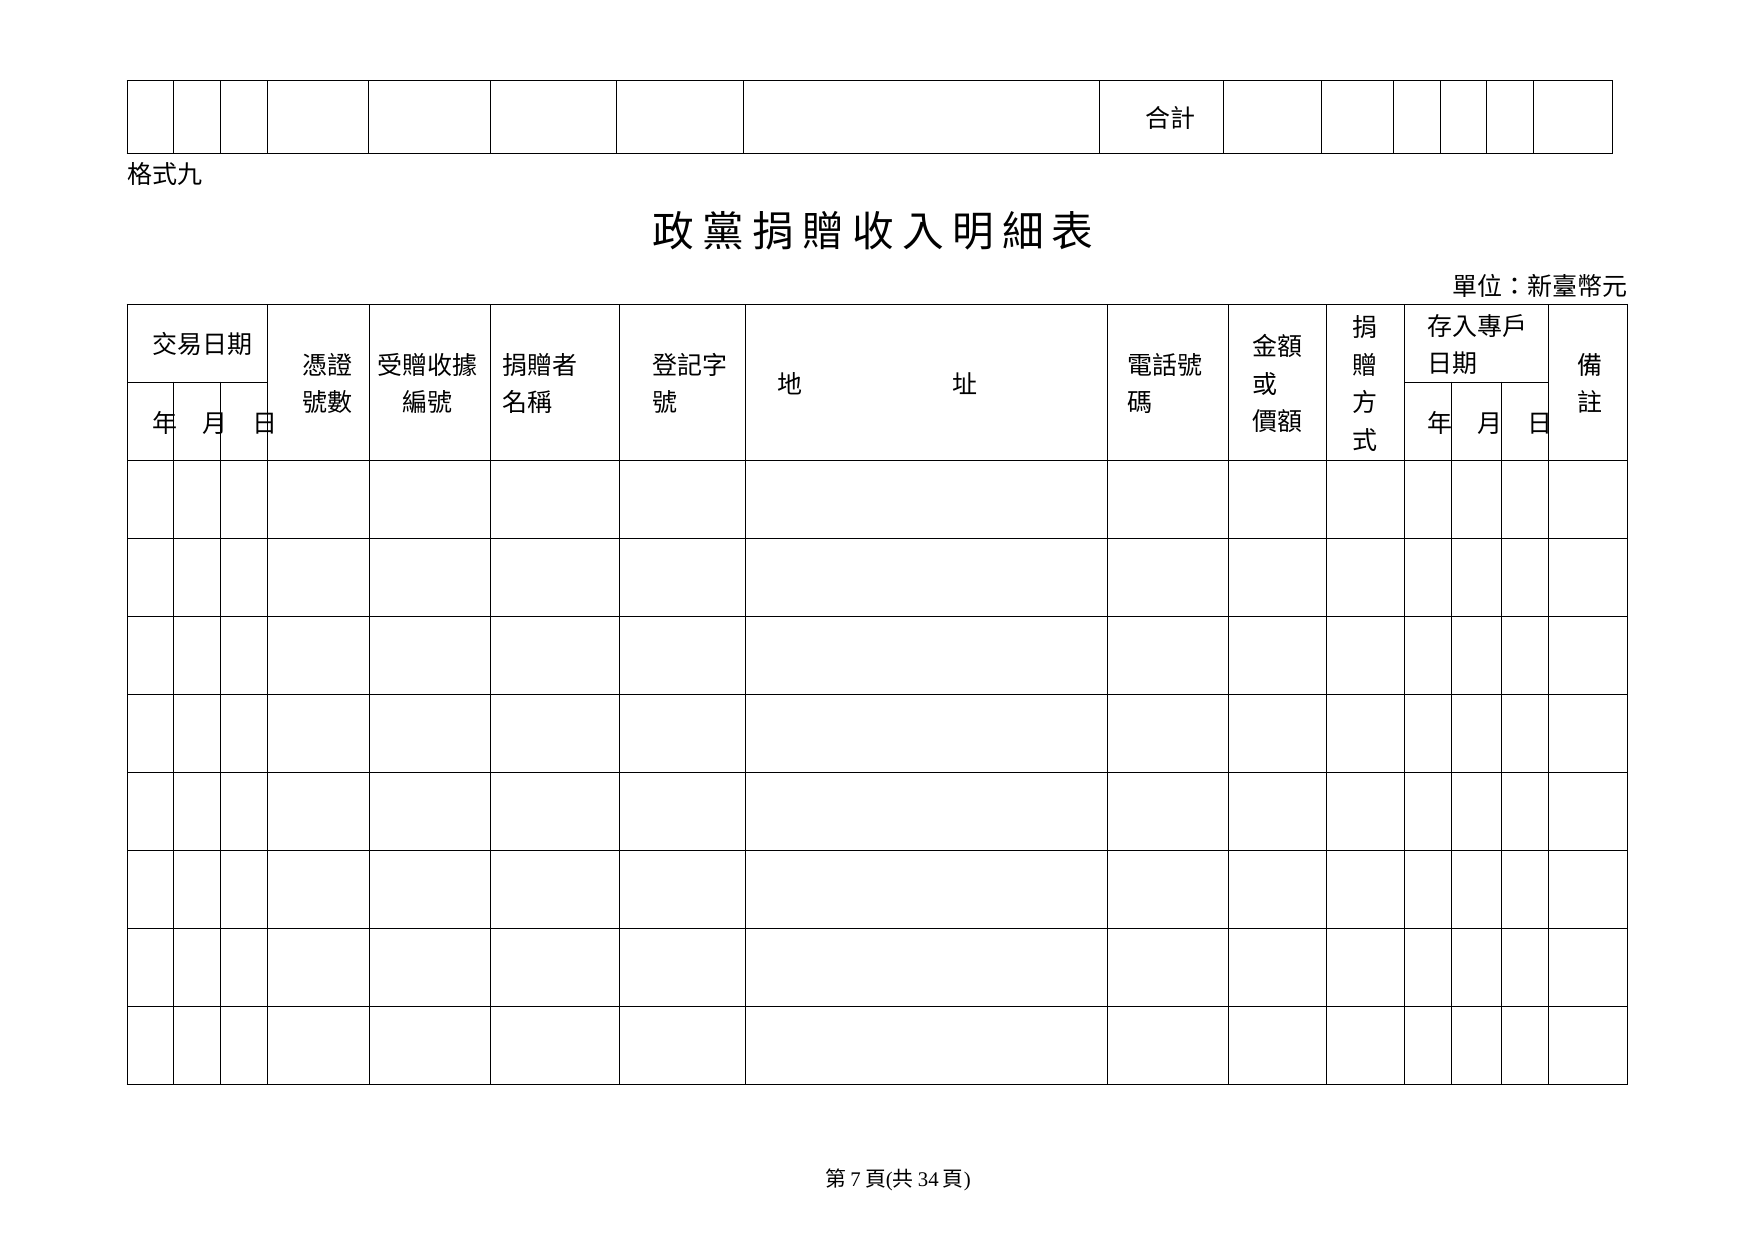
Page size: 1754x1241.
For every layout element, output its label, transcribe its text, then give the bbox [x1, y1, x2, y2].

table_cell [1327, 539, 1404, 616]
table_cell [617, 81, 743, 153]
table_cell [1441, 81, 1486, 153]
text 政黨捐贈收入明細表 [127, 191, 1627, 266]
table_cell [1452, 773, 1501, 850]
table_cell [268, 929, 369, 1006]
table_cell [1502, 929, 1548, 1006]
table_cell 月 [174, 383, 220, 460]
table_cell [174, 461, 220, 538]
table_header 存入專戶日期 [1405, 305, 1548, 382]
table_header 捐贈者 名稱 [491, 305, 619, 460]
table_cell [1108, 929, 1228, 1006]
table_cell [1229, 539, 1326, 616]
table_cell [174, 773, 220, 850]
table_cell [1108, 539, 1228, 616]
table_cell [268, 1007, 369, 1084]
table_cell [1108, 773, 1228, 850]
table_cell [491, 695, 619, 772]
table_cell [128, 539, 173, 616]
table_cell [744, 81, 1099, 153]
table_cell [1502, 695, 1548, 772]
table_cell [746, 695, 1107, 772]
table_cell [174, 851, 220, 928]
table_cell [491, 461, 619, 538]
table_cell [1549, 461, 1627, 538]
table_cell 合計 [1100, 81, 1223, 153]
table_cell [746, 773, 1107, 850]
table_cell [1405, 617, 1451, 694]
table_cell [1108, 1007, 1228, 1084]
table_cell [1108, 695, 1228, 772]
table_cell [1229, 929, 1326, 1006]
table_cell [1327, 851, 1404, 928]
table_cell [1405, 851, 1451, 928]
table_cell [1405, 539, 1451, 616]
table_cell [1549, 539, 1627, 616]
table_cell [268, 461, 369, 538]
table_header 登記字號 [620, 305, 745, 460]
table_cell 日 [221, 383, 267, 460]
table_cell [221, 695, 267, 772]
table_cell [268, 539, 369, 616]
table_cell [370, 695, 490, 772]
table_cell [268, 773, 369, 850]
table_cell [370, 851, 490, 928]
table_cell [221, 617, 267, 694]
table_cell [1452, 1007, 1501, 1084]
table_cell [620, 461, 745, 538]
table_cell [620, 1007, 745, 1084]
table_cell [128, 773, 173, 850]
table_header 備註 [1549, 305, 1627, 460]
table_cell [620, 929, 745, 1006]
table_cell [1502, 539, 1548, 616]
table_cell [1229, 617, 1326, 694]
table_cell [370, 773, 490, 850]
table_cell [174, 695, 220, 772]
table_cell [128, 617, 173, 694]
table_cell [1405, 461, 1451, 538]
table_cell [1229, 1007, 1326, 1084]
table_cell [370, 539, 490, 616]
table_cell [128, 695, 173, 772]
table_header 交易日期 [128, 305, 267, 382]
table_cell [1327, 461, 1404, 538]
table_cell [620, 773, 745, 850]
table_cell [268, 617, 369, 694]
text 單位：新臺幣元 [127, 266, 1627, 304]
table_cell [268, 695, 369, 772]
table_cell [1502, 617, 1548, 694]
table_cell [174, 81, 220, 153]
table_cell [1405, 929, 1451, 1006]
table_header 電話號碼 [1108, 305, 1228, 460]
table_cell [1229, 851, 1326, 928]
table_cell [221, 773, 267, 850]
table_header 金額或 價額 [1229, 305, 1326, 460]
table_cell [128, 1007, 173, 1084]
table_cell 月 [1452, 383, 1501, 460]
table_header 地 址 [746, 305, 1107, 460]
table_cell [491, 81, 616, 153]
table_cell [1549, 929, 1627, 1006]
table_cell [1452, 539, 1501, 616]
table_cell [491, 1007, 619, 1084]
table_cell [1502, 851, 1548, 928]
table_cell [174, 539, 220, 616]
table_cell [491, 773, 619, 850]
table_cell [1108, 851, 1228, 928]
table_cell [369, 81, 490, 153]
table_cell [268, 81, 368, 153]
table_cell [1452, 929, 1501, 1006]
table_header 捐贈方式 [1327, 305, 1404, 460]
table_cell [1549, 773, 1627, 850]
table_cell [1224, 81, 1321, 153]
table_cell [1394, 81, 1440, 153]
table_cell [1549, 851, 1627, 928]
table_cell [370, 617, 490, 694]
table_cell [370, 929, 490, 1006]
table_cell [491, 929, 619, 1006]
table_cell [1405, 773, 1451, 850]
table_cell [128, 461, 173, 538]
table_cell [1405, 695, 1451, 772]
table_cell [746, 929, 1107, 1006]
table_cell [746, 539, 1107, 616]
table_cell [370, 1007, 490, 1084]
table_cell [1327, 1007, 1404, 1084]
table_cell [221, 81, 267, 153]
table_cell [1327, 929, 1404, 1006]
table_cell [221, 461, 267, 538]
table_header 憑證 號數 [268, 305, 369, 460]
table_cell [1229, 461, 1326, 538]
table_cell [1502, 1007, 1548, 1084]
table_cell 日 [1502, 383, 1548, 460]
table_cell [1487, 81, 1533, 153]
table_cell [746, 461, 1107, 538]
table_cell 年 [128, 383, 173, 460]
table_cell [620, 617, 745, 694]
table_cell [1549, 695, 1627, 772]
table_header 受贈收據 編號 [370, 305, 490, 460]
table_cell [491, 851, 619, 928]
table_cell [221, 539, 267, 616]
table_cell [620, 851, 745, 928]
table_cell [1322, 81, 1393, 153]
table_cell [746, 617, 1107, 694]
table_cell [128, 929, 173, 1006]
table_cell [1549, 617, 1627, 694]
table_cell [370, 461, 490, 538]
table_cell [1327, 773, 1404, 850]
table_cell [1452, 617, 1501, 694]
table_cell [1549, 1007, 1627, 1084]
table_cell [174, 617, 220, 694]
table_cell [1229, 773, 1326, 850]
text 格式九 [127, 154, 1627, 191]
table_cell [128, 81, 173, 153]
table_cell [620, 539, 745, 616]
table_cell [1452, 851, 1501, 928]
table_cell [1502, 461, 1548, 538]
table_cell [746, 851, 1107, 928]
table_cell [1534, 81, 1612, 153]
table_cell [1229, 695, 1326, 772]
table_cell [221, 929, 267, 1006]
table_cell [1405, 1007, 1451, 1084]
table_cell [174, 1007, 220, 1084]
table_cell [1108, 461, 1228, 538]
table_cell [1502, 773, 1548, 850]
table_cell [746, 1007, 1107, 1084]
table_cell [1108, 617, 1228, 694]
table_cell [1327, 695, 1404, 772]
table_cell 年 [1405, 383, 1451, 460]
table_cell [620, 695, 745, 772]
table_cell [221, 851, 267, 928]
table_cell [221, 1007, 267, 1084]
table_cell [1452, 461, 1501, 538]
table_cell [1327, 617, 1404, 694]
table_cell [491, 539, 619, 616]
table_cell [491, 617, 619, 694]
table_cell [128, 851, 173, 928]
table_cell [174, 929, 220, 1006]
table_cell [268, 851, 369, 928]
table_cell [1452, 695, 1501, 772]
